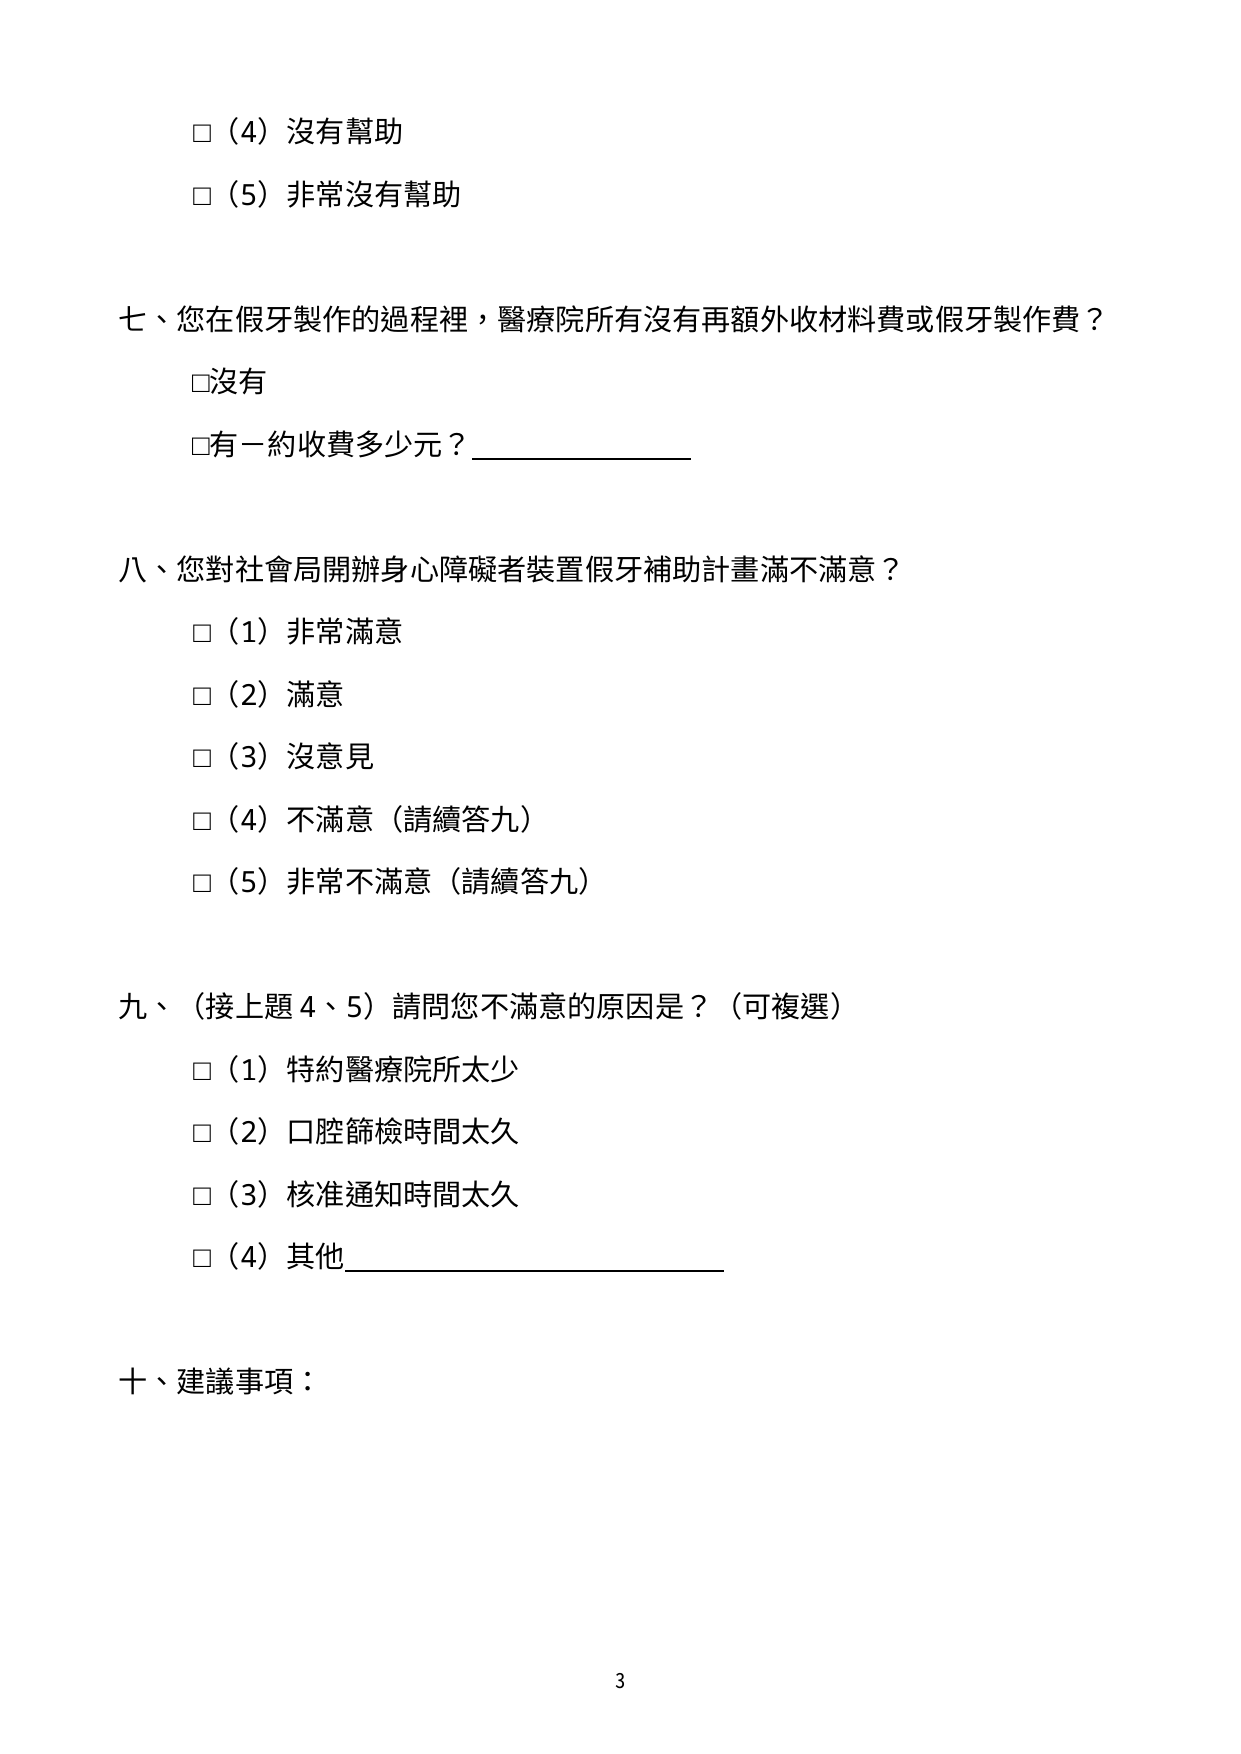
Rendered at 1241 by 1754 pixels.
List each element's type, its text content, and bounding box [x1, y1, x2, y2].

text 八、您對社會局開辦身心障礙者裝置假牙補助計畫滿不滿意？ [118, 526, 1122, 588]
text □（1）非常滿意 [193, 588, 1122, 651]
text □（4）其他 [193, 1213, 1122, 1276]
text □（2）口腔篩檢時間太久 [193, 1088, 1122, 1151]
text 七、您在假牙製作的過程裡，醫療院所有沒有再額外收材料費或假牙製作費？ [118, 276, 1122, 338]
text □（2）滿意 □（3）沒意見 □（4）不滿意（請續答九） □（5）非常不滿意（請續答九） [193, 651, 1122, 901]
text 九、（接上題4、5）請問您不滿意的原因是？（可複選） [118, 963, 1122, 1026]
text □有－約收費多少元？ [118, 401, 1122, 463]
text □沒有 [118, 338, 1122, 401]
text □（3）核准通知時間太久 [193, 1151, 1122, 1213]
text 十、建議事項： [118, 1338, 1122, 1401]
text □（1）特約醫療院所太少 [193, 1026, 1122, 1088]
text □（4）沒有幫助 □（5）非常沒有幫助 [193, 88, 1122, 213]
